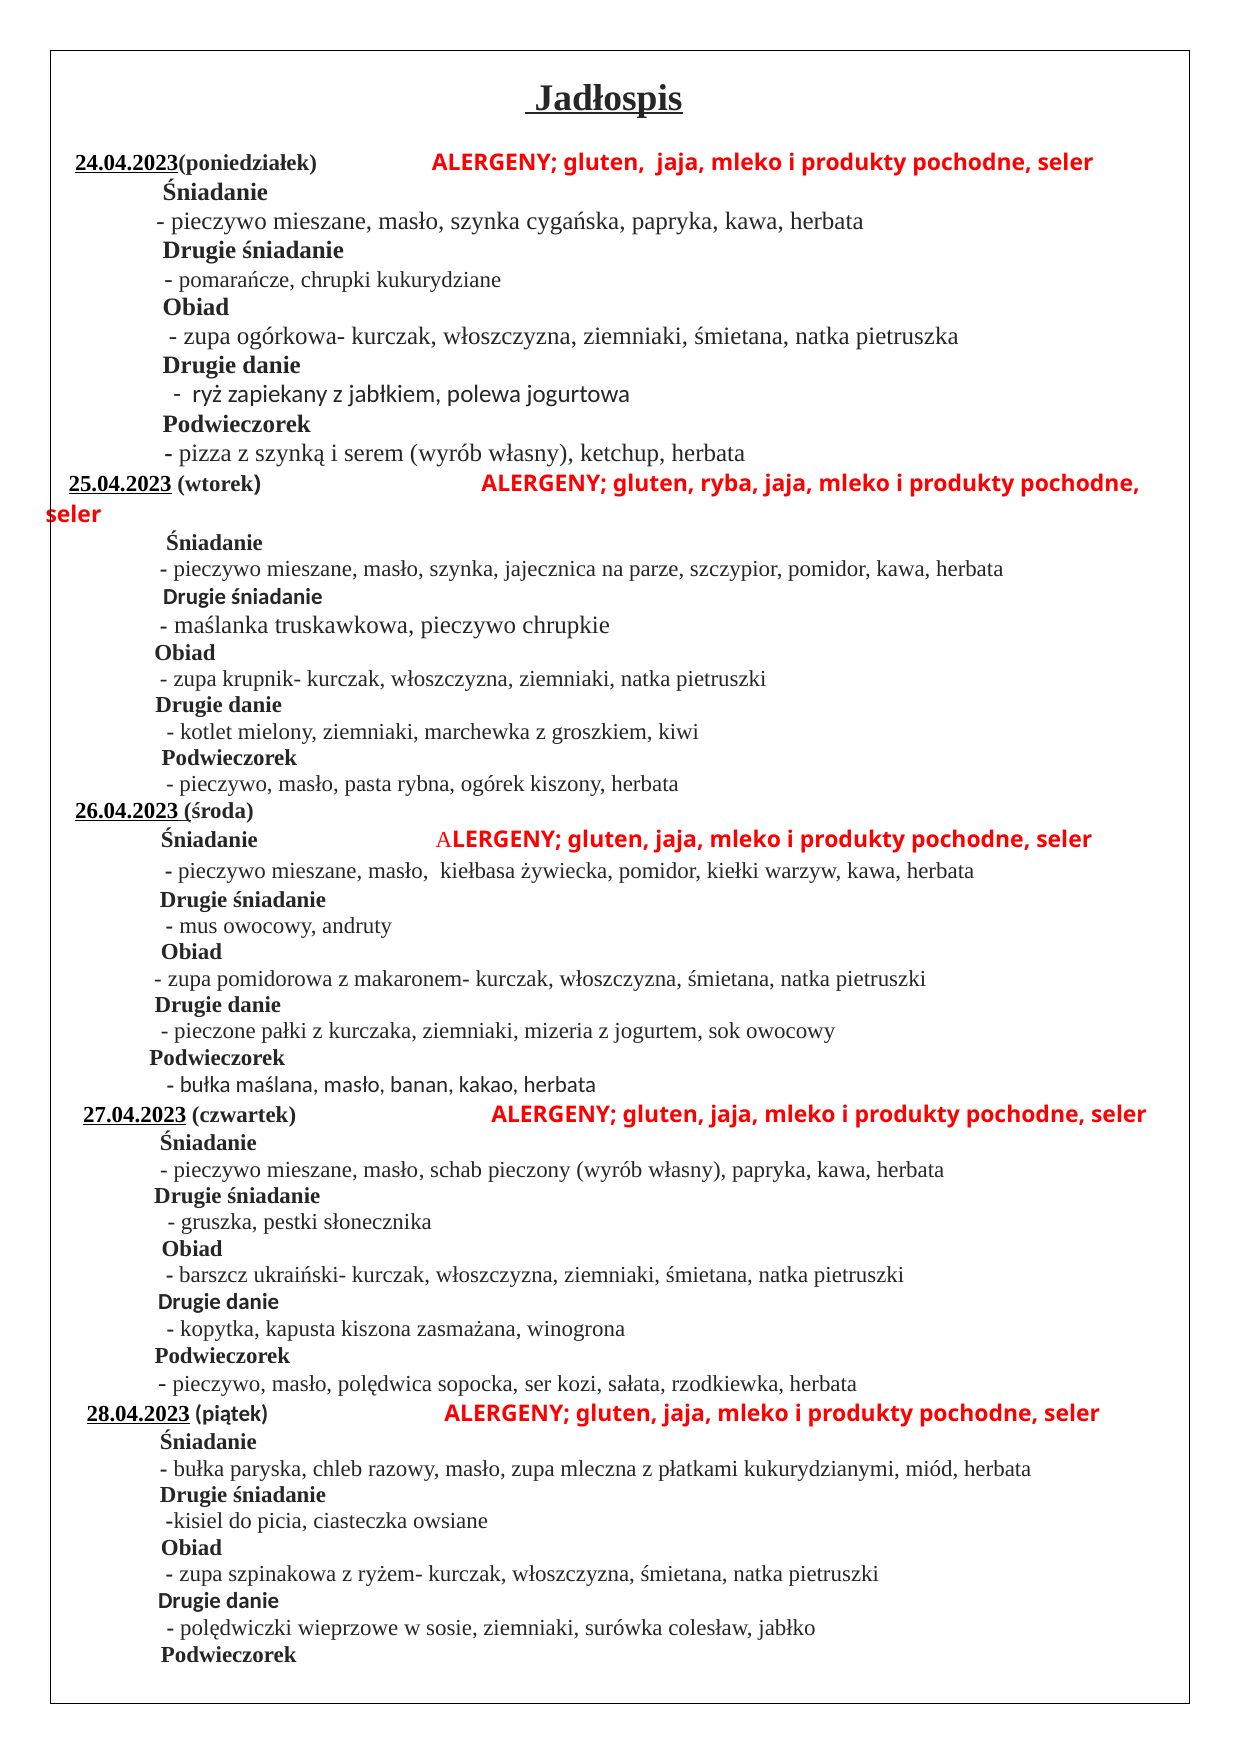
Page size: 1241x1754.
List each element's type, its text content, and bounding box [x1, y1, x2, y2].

list - pizza z szynką i serem (wyrób własny), ketchup, herbata [51, 438, 1165, 467]
text 24.04.2023(poniedziałek) ALERGENY; gluten, jaja, mleko i produkty pochodne, seler [75, 146, 1165, 177]
list Śniadanie [51, 529, 1165, 556]
list - pieczywo mieszane, masło, kiełbasa żywiecka, pomidor, kiełki warzyw, kawa, herbata [51, 854, 1165, 886]
text Drugie śniadanie [75, 235, 1165, 264]
text Obiad [75, 1534, 1165, 1560]
list 25.04.2023 (wtorek) ALERGENY; gluten, ryba, jaja, mleko i produkty pochodne, seler [51, 467, 1165, 529]
list [45, 639, 50, 665]
list Śniadanie [51, 1428, 1165, 1454]
text Obiad [75, 938, 1165, 965]
list - gruszka, pestki słonecznika [150, 1208, 1165, 1235]
list - bułka paryska, chleb razowy, masło, zupa mleczna z płatkami kukurydzianymi, miód, herbata [51, 1454, 1165, 1481]
text - polędwiczki wieprzowe w sosie, ziemniaki, surówka colesław, jabłko [75, 1614, 1165, 1641]
list Śniadanie [75, 177, 1165, 206]
list - maślanka truskawkowa, pieczywo chrupkie [51, 610, 1165, 639]
text Podwieczorek [75, 1641, 1165, 1667]
text Drugie danie [75, 1586, 1165, 1614]
text 26.04.2023 (środa) [75, 797, 1165, 823]
list - pieczywo, masło, polędwica sopocka, ser kozi, sałata, rzodkiewka, herbata [51, 1368, 1165, 1397]
list - mus owocowy, andruty [51, 912, 1165, 938]
list - pieczywo, masło, pasta rybna, ogórek kiszony, herbata [51, 770, 1165, 797]
text Drugie danie [75, 350, 1165, 379]
list Podwieczorek [51, 1342, 1165, 1368]
text Jadłospis [75, 75, 1165, 118]
list 27.04.2023 (czwartek) ALERGENY; gluten, jaja, mleko i produkty pochodne, seler [51, 1098, 1165, 1129]
list Śniadanie [51, 1129, 1165, 1156]
text - bułka maślana, masło, banan, kakao, herbata [75, 1070, 1165, 1098]
text 28.04.2023 (piątek) ALERGENY; gluten, jaja, mleko i produkty pochodne, seler [75, 1397, 1165, 1428]
text Drugie danie [75, 691, 1165, 718]
list - kotlet mielony, ziemniaki, marchewka z groszkiem, kiwi [75, 718, 1165, 744]
list - zupa pomidorowa z makaronem- kurczak, włoszczyzna, śmietana, natka pietruszki [51, 965, 1165, 991]
list Podwieczorek [150, 409, 1165, 438]
text Drugie danie [75, 1287, 1165, 1316]
text Śniadanie ALERGENY; gluten, jaja, mleko i produkty pochodne, seler [75, 823, 1165, 854]
list - zupa ogórkowa- kurczak, włoszczyzna, ziemniaki, śmietana, natka pietruszka [150, 321, 1165, 350]
list - zupa szpinakowa z ryżem- kurczak, włoszczyzna, śmietana, natka pietruszki [51, 1560, 1165, 1586]
list - pomarańcze, chrupki kukurydziane [51, 264, 1165, 292]
list Drugie śniadanie [51, 1481, 1165, 1507]
list Drugie śniadanie [51, 1182, 1165, 1208]
list Obiad [51, 639, 1165, 665]
list Drugie danie [51, 991, 1165, 1017]
text - ryż zapiekany z jabłkiem, polewa jogurtowa [75, 379, 1165, 409]
text Obiad [75, 292, 1165, 321]
list - pieczone pałki z kurczaka, ziemniaki, mizeria z jogurtem, sok owocowy [75, 1017, 1165, 1044]
list Drugie śniadanie [51, 886, 1165, 912]
list -kisiel do picia, ciasteczka owsiane [51, 1507, 1165, 1534]
text - kopytka, kapusta kiszona zasmażana, winogrona [75, 1316, 1165, 1342]
list - zupa krupnik- kurczak, włoszczyzna, ziemniaki, natka pietruszki [51, 665, 1165, 691]
text Podwieczorek [75, 1044, 1165, 1070]
text Drugie śniadanie [75, 582, 1165, 610]
list Podwieczorek [150, 744, 1165, 770]
list - pieczywo mieszane, masło, schab pieczony (wyrób własny), papryka, kawa, herbata [51, 1156, 1165, 1182]
list - pieczywo mieszane, masło, szynka, jajecznica na parze, szczypior, pomidor, kawa, herbata [51, 556, 1165, 582]
text - pieczywo mieszane, masło, szynka cygańska, papryka, kawa, herbata [75, 206, 1165, 235]
list Obiad [150, 1235, 1165, 1261]
list - barszcz ukraiński- kurczak, włoszczyzna, ziemniaki, śmietana, natka pietruszki [51, 1261, 1165, 1287]
